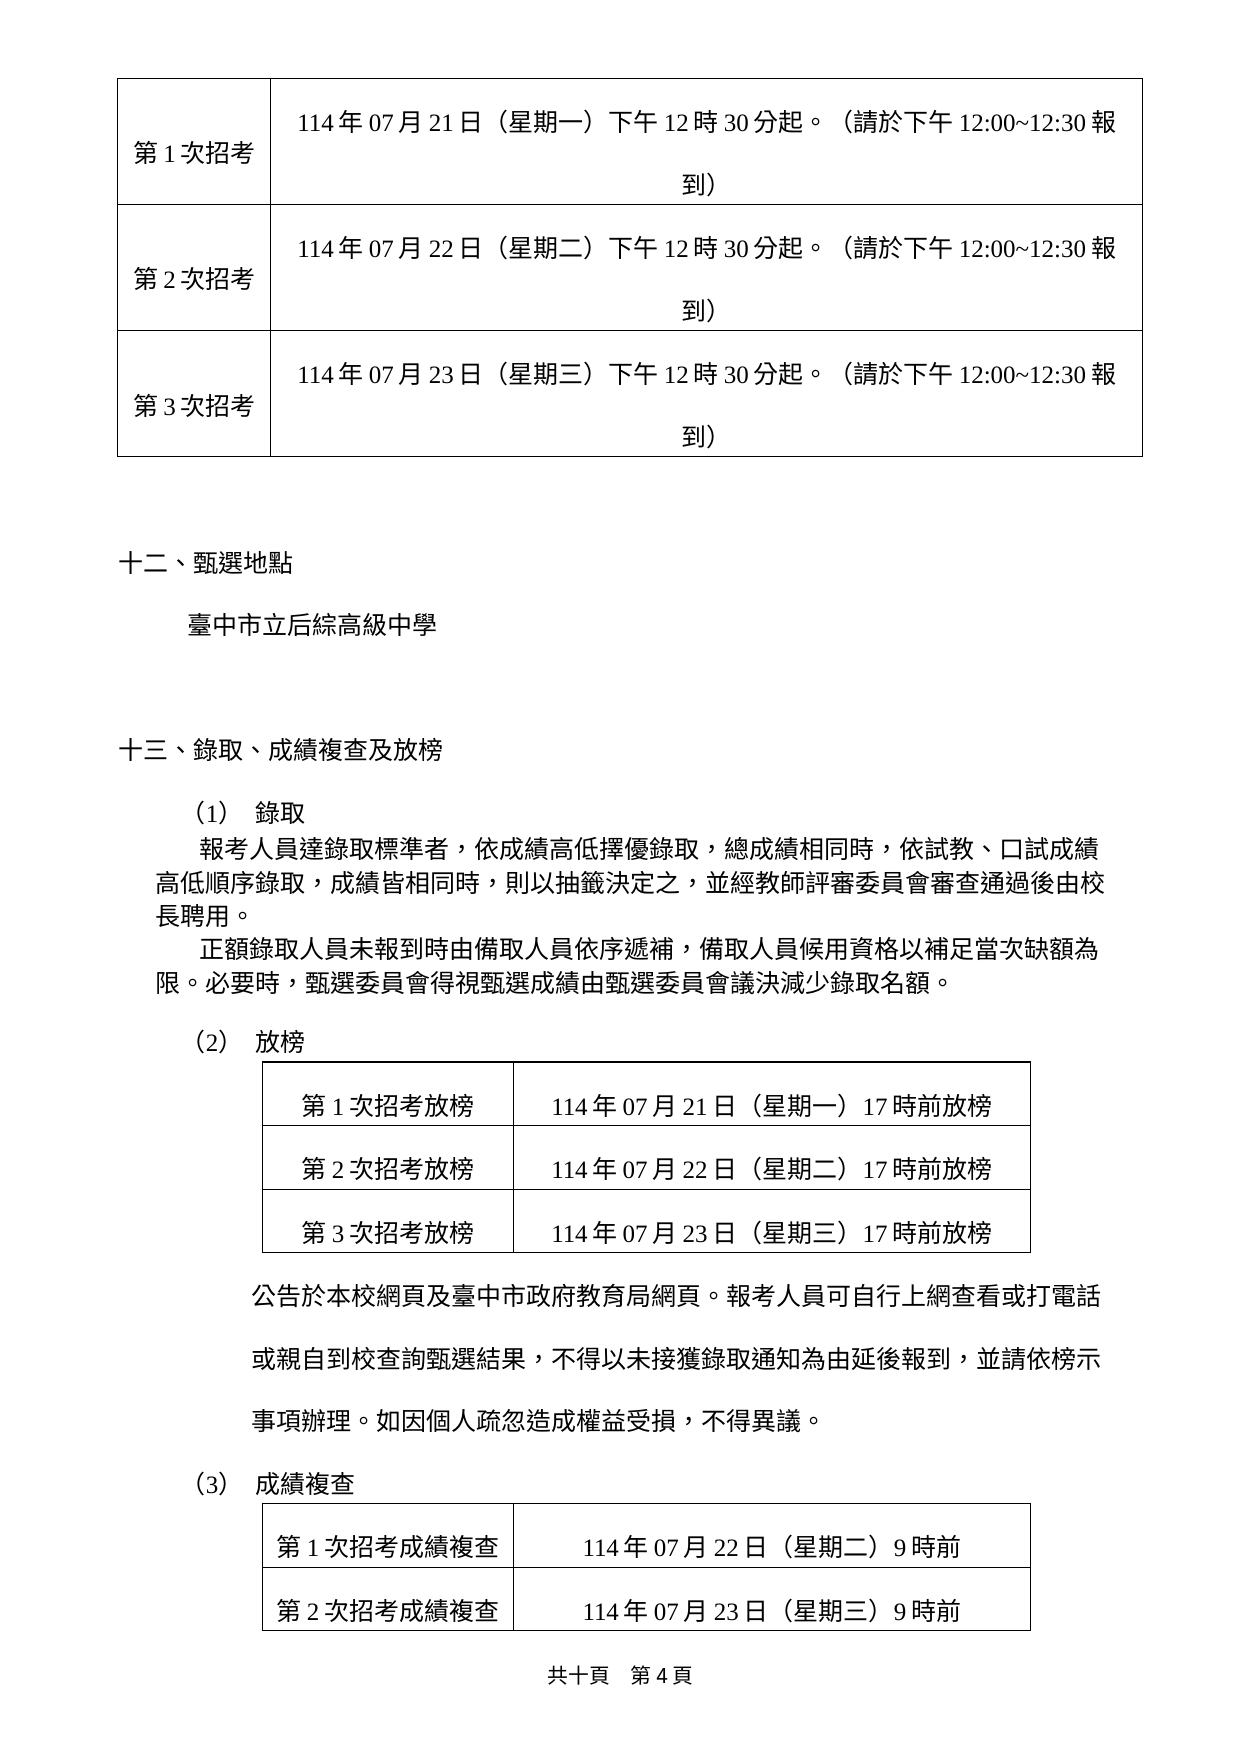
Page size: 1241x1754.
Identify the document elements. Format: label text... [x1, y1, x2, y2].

text 報考人員達錄取標準者，依成績高低擇優錄取，總成績相同時，依試教、口試成績 [156, 832, 1122, 866]
text 限。必要時，甄選委員會得視甄選成績由甄選委員會議決減少錄取名額。 [118, 966, 1122, 999]
text 十二、甄選地點 [118, 520, 1122, 582]
list 錄取 [181, 770, 1122, 832]
table_header 114年07月21日（星期一）17時前放榜 [514, 1063, 1030, 1125]
table_cell 114年07月23日（星期三）17時前放榜 [514, 1190, 1030, 1252]
table_header 第1次招考放榜 [263, 1063, 513, 1125]
table_cell 第2次招考放榜 [263, 1126, 513, 1188]
table_header 第1次招考成績複查 [263, 1504, 513, 1567]
text 十三、錄取、成績複查及放榜 [118, 707, 1122, 770]
table_cell 第2次招考 [118, 205, 270, 330]
table_header 114年07月21日（星期一）下午12時30分起。（請於下午12:00~12:30報到） [271, 79, 1142, 204]
text 公告於本校網頁及臺中市政府教育局網頁。報考人員可自行上網查看或打電話或親自到校查詢甄選結果，不得以未接獲錄取通知為由延後報到，並請依榜示事項辦理。如因個人疏忽造成權益受損，不得異議。 [251, 1253, 1122, 1441]
table_cell 114年07月22日（星期二）17時前放榜 [514, 1126, 1030, 1188]
text 高低順序錄取，成績皆相同時，則以抽籤決定之，並經教師評審委員會審查通過後由校 [156, 866, 1122, 899]
text 長聘用。 [156, 899, 1122, 932]
table_cell 第3次招考 [118, 331, 270, 456]
list 成績複查 [181, 1441, 1122, 1503]
list 放榜 [181, 999, 1122, 1061]
table_cell 114年07月23日（星期三）下午12時30分起。（請於下午12:00~12:30報到） [271, 331, 1142, 456]
table_cell 第2次招考成績複查 [263, 1568, 513, 1630]
table_header 114年07月22日（星期二）9時前 [514, 1504, 1030, 1567]
table_cell 114年07月22日（星期二）下午12時30分起。（請於下午12:00~12:30報到） [271, 205, 1142, 330]
table_cell 第3次招考放榜 [263, 1190, 513, 1252]
table_header 第1次招考 [118, 79, 270, 204]
text 正額錄取人員未報到時由備取人員依序遞補，備取人員候用資格以補足當次缺額為 [118, 932, 1122, 966]
table_cell 114年07月23日（星期三）9時前 [514, 1568, 1030, 1630]
text 臺中市立后綜高級中學 [181, 582, 1122, 645]
